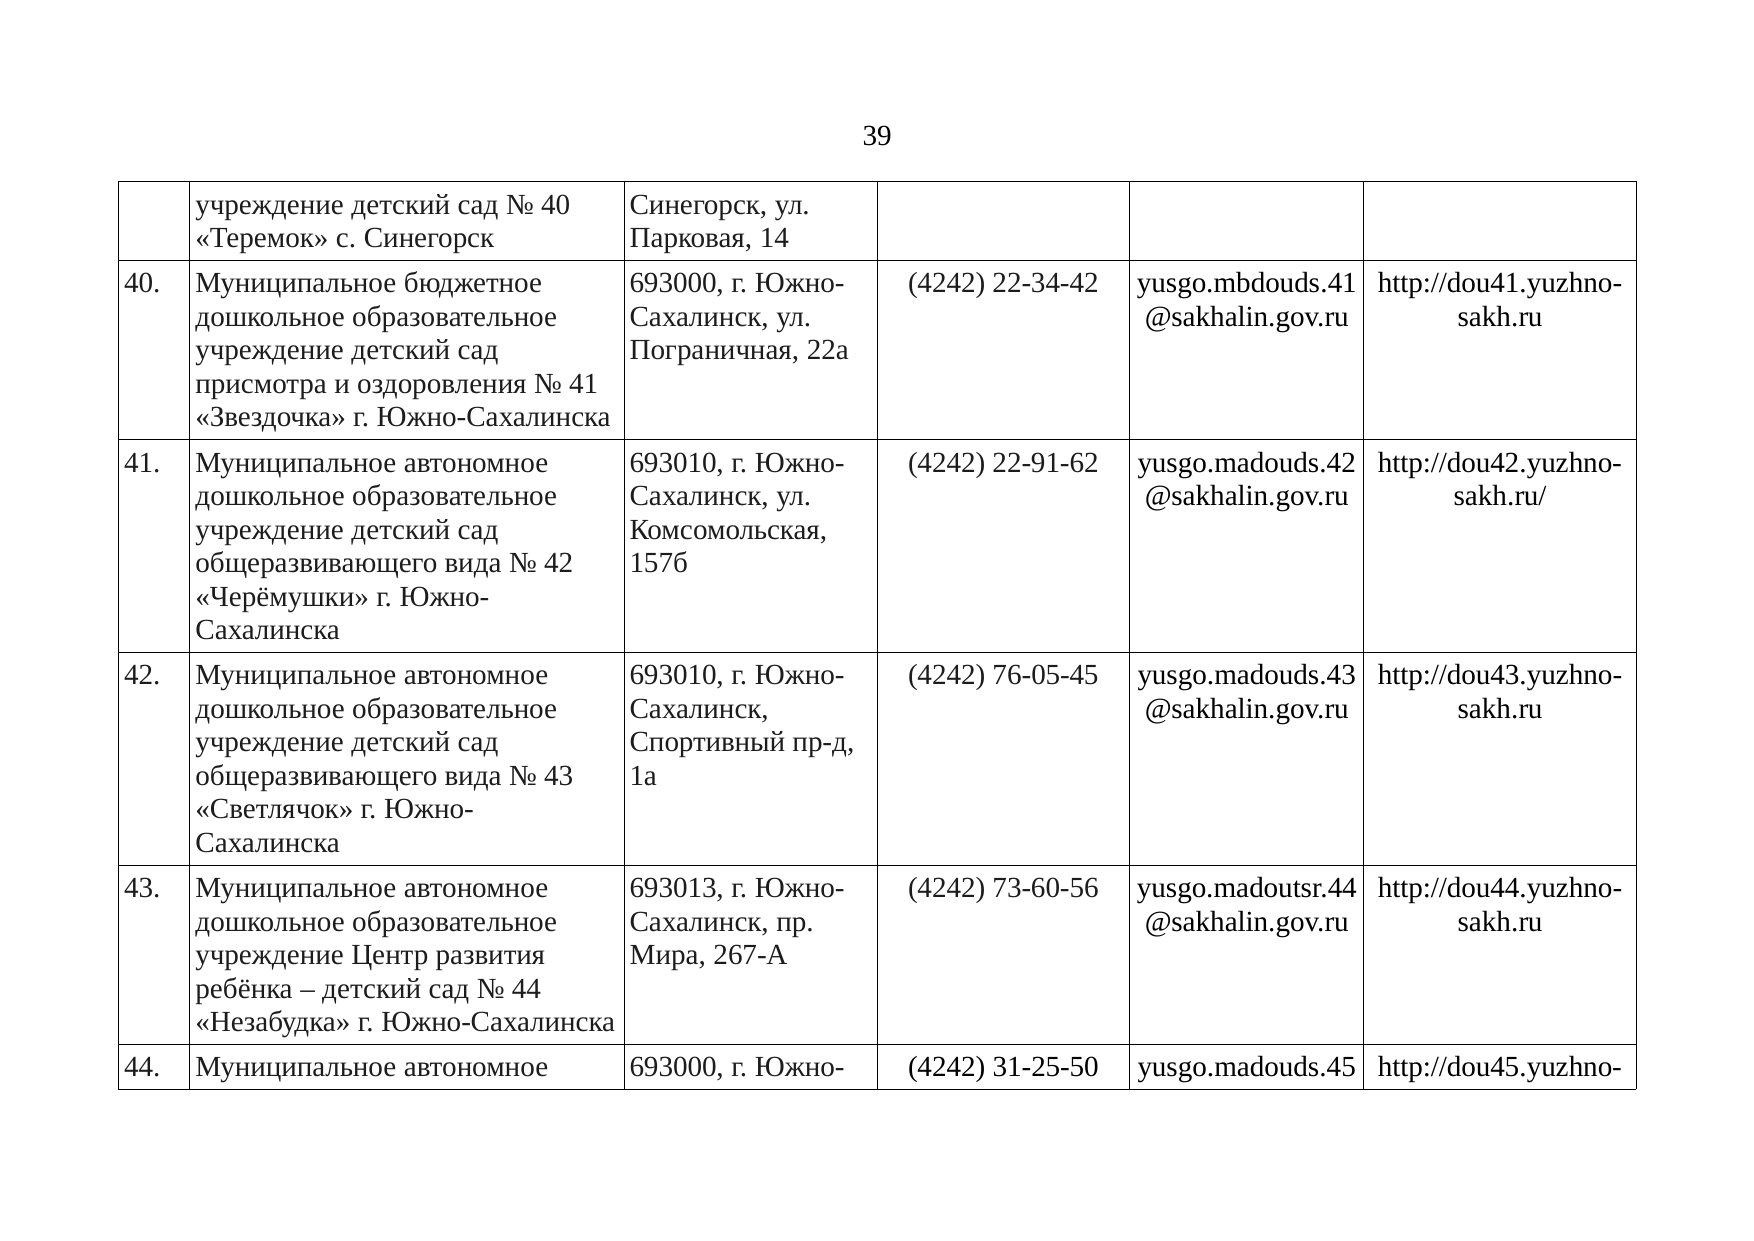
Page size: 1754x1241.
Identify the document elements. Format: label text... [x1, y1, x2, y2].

table_cell Муниципальное бюджетное дошкольное образовательное учреждение детский сад присмотра и оздоровления № 41 «Звездочка» г. Южно-Сахалинска [190, 261, 624, 439]
table_cell yusgo.mbdouds.41@sakhalin.gov.ru [1130, 261, 1363, 439]
table_cell 44. [119, 1045, 189, 1089]
table_cell yusgo.madoutsr.44@sakhalin.gov.ru [1130, 866, 1363, 1044]
table_cell yusgo.madouds.42@sakhalin.gov.ru [1130, 440, 1363, 652]
table_cell (4242) 22-91-62 [878, 440, 1129, 652]
table_cell 693000, г. Южно-Сахалинск, ул. Пограничная, 22а [625, 261, 877, 439]
table_cell http://dou44.yuzhno-sakh.ru [1364, 866, 1636, 1044]
table_cell yusgo.madouds.45 [1130, 1045, 1363, 1089]
table_cell Синегорск, ул. Парковая, 14 [625, 182, 877, 260]
table_cell 693010, г. Южно-Сахалинск, ул. Комсомольская, 157б [625, 440, 877, 652]
table_cell [1130, 182, 1363, 260]
table_cell yusgo.madouds.43@sakhalin.gov.ru [1130, 653, 1363, 865]
table_cell 42. [119, 653, 189, 865]
table_cell учреждение детский сад № 40 «Теремок» с. Синегорск [190, 182, 624, 260]
table_cell (4242) 76-05-45 [878, 653, 1129, 865]
table_cell [119, 182, 189, 260]
table_cell 40. [119, 261, 189, 439]
table_cell Муниципальное автономное дошкольное образовательное учреждение детский сад общеразвивающего вида № 43 «Светлячок» г. Южно-Сахалинска [190, 653, 624, 865]
table_cell Муниципальное автономное дошкольное образовательное учреждение детский сад общеразвивающего вида № 42 «Черёмушки» г. Южно-Сахалинска [190, 440, 624, 652]
table_cell http://dou41.yuzhno-sakh.ru [1364, 261, 1636, 439]
table_cell (4242) 22-34-42 [878, 261, 1129, 439]
table_cell 693000, г. Южно- [625, 1045, 877, 1089]
table_cell Муниципальное автономное дошкольное образовательное учреждение Центр развития ребёнка – детский сад № 44 «Незабудка» г. Южно-Сахалинска [190, 866, 624, 1044]
table_cell 693010, г. Южно-Сахалинск, Спортивный пр-д, 1а [625, 653, 877, 865]
table_cell http://dou43.yuzhno-sakh.ru [1364, 653, 1636, 865]
table_cell (4242) 73-60-56 [878, 866, 1129, 1044]
table_cell http://dou42.yuzhno-sakh.ru/ [1364, 440, 1636, 652]
table_cell [1364, 182, 1636, 260]
table_cell (4242) 31-25-50 [878, 1045, 1129, 1089]
table_cell http://dou45.yuzhno- [1364, 1045, 1636, 1089]
table_cell 41. [119, 440, 189, 652]
table_cell 693013, г. Южно-Сахалинск, пр. Мира, 267-А [625, 866, 877, 1044]
table_cell Муниципальное автономное [190, 1045, 624, 1089]
table_cell [878, 182, 1129, 260]
table_cell 43. [119, 866, 189, 1044]
